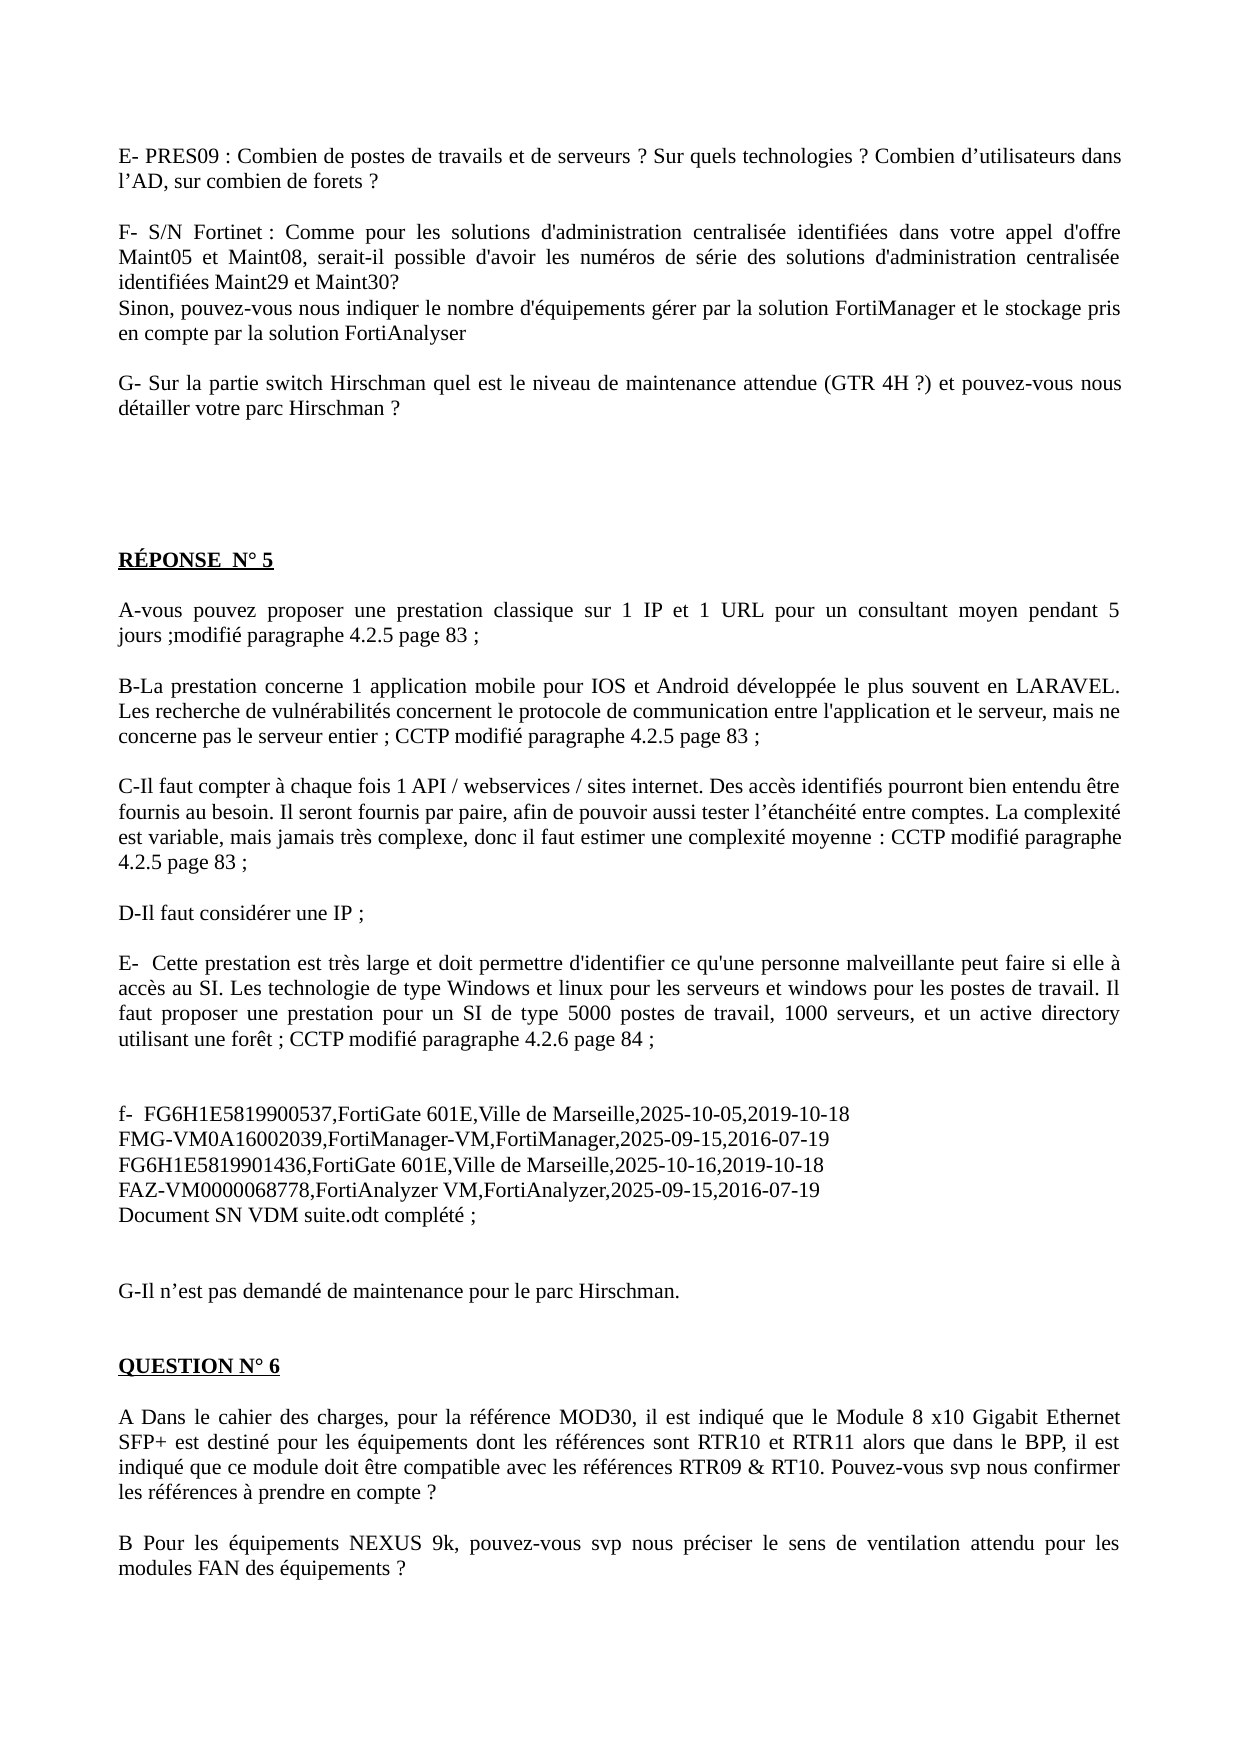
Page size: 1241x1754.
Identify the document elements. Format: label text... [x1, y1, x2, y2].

text Sinon, pouvez-vous nous indiquer le nombre d'équipements gérer par la solution FortiManager et le stockage pris en compte par la solution FortiAnalyser [118, 294, 1122, 345]
text G-Il n’est pas demandé de maintenance pour le parc Hirschman. [118, 1278, 1122, 1328]
text QUESTION N° 6 [118, 1353, 1122, 1378]
text B-La prestation concerne 1 application mobile pour IOS et Android développée le plus souvent en LARAVEL. Les recherche de vulnérabilités concernent le protocole de communication entre l'application et le serveur, mais ne concerne pas le serveur entier ; CCTP modifié paragraphe 4.2.5 page 83 ; [118, 673, 1122, 748]
text B Pour les équipements NEXUS 9k, pouvez-vous svp nous préciser le sens de ventilation attendu pour les modules FAN des équipements ? [118, 1530, 1122, 1580]
text D-Il faut considérer une IP ; [118, 899, 1122, 925]
text G- Sur la partie switch Hirschman quel est le niveau de maintenance attendue (GTR 4H ?) et pouvez-vous nous détailler votre parc Hirschman ? [118, 370, 1122, 421]
text C-Il faut compter à chaque fois 1 API / webservices / sites internet. Des accès identifiés pourront bien entendu être fournis au besoin. Il seront fournis par paire, afin de pouvoir aussi tester l’étanchéité entre comptes. La complexité est variable, mais jamais très complexe, donc il faut estimer une complexité moyenne : CCTP modifié paragraphe 4.2.5 page 83 ; [118, 773, 1122, 874]
text F- S/N Fortinet : Comme pour les solutions d'administration centralisée identifiées dans votre appel d'offre Maint05 et Maint08, serait-il possible d'avoir les numéros de série des solutions d'administration centralisée identifiées Maint29 et Maint30? [118, 219, 1122, 294]
text f- FG6H1E5819900537,FortiGate 601E,Ville de Marseille,2025-10-05,2019-10-18 FMG-VM0A16002039,FortiManager-VM,FortiManager,2025-09-15,2016-07-19 FG6H1E5819901436,FortiGate 601E,Ville de Marseille,2025-10-16,2019-10-18 FAZ-VM0000068778,FortiAnalyzer VM,FortiAnalyzer,2025-09-15,2016-07-19 Document SN VDM suite.odt complété ; [118, 1101, 1122, 1227]
text E- PRES09 : Combien de postes de travails et de serveurs ? Sur quels technologies ? Combien d’utilisateurs dans l’AD, sur combien de forets ? [118, 143, 1122, 194]
text A-vous pouvez proposer une prestation classique sur 1 IP et 1 URL pour un consultant moyen pendant 5 jours ;modifié paragraphe 4.2.5 page 83 ; [118, 597, 1122, 647]
text RÉPONSE N° 5 [118, 547, 1122, 572]
text E- Cette prestation est très large et doit permettre d'identifier ce qu'une personne malveillante peut faire si elle à accès au SI. Les technologie de type Windows et linux pour les serveurs et windows pour les postes de travail. Il faut proposer une prestation pour un SI de type 5000 postes de travail, 1000 serveurs, et un active directory utilisant une forêt ; CCTP modifié paragraphe 4.2.6 page 84 ; [118, 950, 1122, 1051]
text A Dans le cahier des charges, pour la référence MOD30, il est indiqué que le Module 8 x10 Gigabit Ethernet SFP+ est destiné pour les équipements dont les références sont RTR10 et RTR11 alors que dans le BPP, il est indiqué que ce module doit être compatible avec les références RTR09 & RT10. Pouvez-vous svp nous confirmer les références à prendre en compte ? [118, 1404, 1122, 1504]
